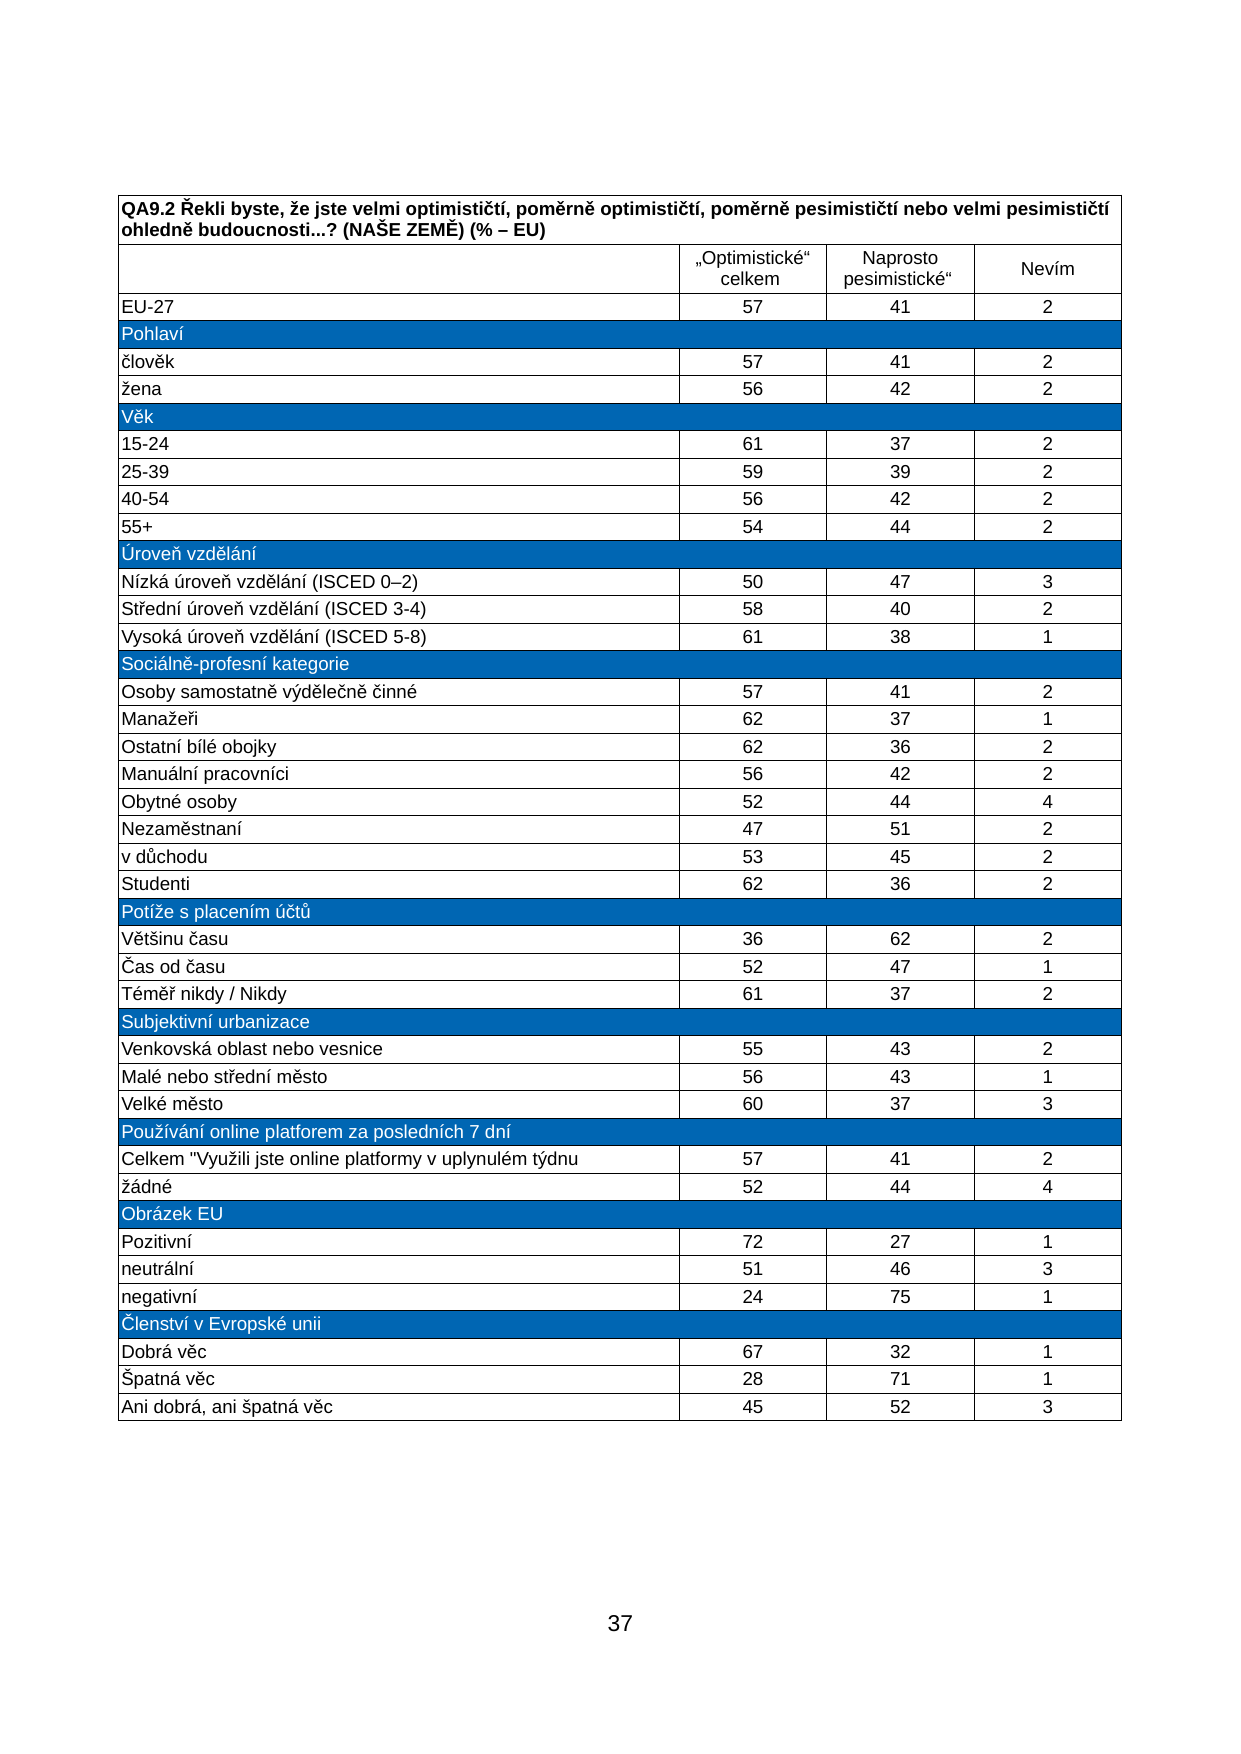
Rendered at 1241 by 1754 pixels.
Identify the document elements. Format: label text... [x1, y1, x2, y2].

table_cell 57 [680, 294, 826, 320]
table_cell „Optimistické“ celkem [680, 245, 826, 293]
table_cell 55 [680, 1036, 826, 1063]
table_cell Věk [119, 404, 1121, 430]
table_cell Naprosto pesimistické“ [827, 245, 974, 293]
table_cell 36 [680, 926, 826, 953]
table_cell Subjektivní urbanizace [119, 1009, 1121, 1035]
table_cell 71 [827, 1366, 974, 1393]
table_cell 61 [680, 981, 826, 1008]
table_cell 59 [680, 459, 826, 485]
table_cell žena [119, 376, 679, 403]
table_cell 56 [680, 761, 826, 788]
table_cell 52 [827, 1394, 974, 1420]
table_cell 51 [680, 1256, 826, 1283]
table_cell Nízká úroveň vzdělání (ISCED 0–2) [119, 569, 679, 595]
table_cell 25-39 [119, 459, 679, 485]
table_cell 1 [975, 954, 1121, 980]
table_cell 4 [975, 789, 1121, 815]
table_cell 61 [680, 431, 826, 458]
table_cell 3 [975, 569, 1121, 595]
table_cell 45 [827, 844, 974, 870]
table_cell 56 [680, 376, 826, 403]
table_cell 2 [975, 981, 1121, 1008]
table_cell 15-24 [119, 431, 679, 458]
table_cell Téměř nikdy / Nikdy [119, 981, 679, 1008]
table_cell Celkem "Využili jste online platformy v uplynulém týdnu [119, 1146, 679, 1173]
table_cell 37 [827, 981, 974, 1008]
table_cell Obrázek EU [119, 1201, 1121, 1228]
table_cell Osoby samostatně výdělečně činné [119, 679, 679, 705]
table_cell 32 [827, 1339, 974, 1365]
table_cell 57 [680, 679, 826, 705]
table_cell 52 [680, 1174, 826, 1200]
table_cell 2 [975, 926, 1121, 953]
table_cell 2 [975, 734, 1121, 760]
table_cell 52 [680, 954, 826, 980]
table_cell 45 [680, 1394, 826, 1420]
table_cell 56 [680, 1064, 826, 1090]
table_cell 40 [827, 596, 974, 623]
table_cell 2 [975, 486, 1121, 513]
table_cell 72 [680, 1229, 826, 1255]
table_cell 44 [827, 789, 974, 815]
table_cell 47 [827, 954, 974, 980]
table_cell 1 [975, 1064, 1121, 1090]
table_cell [119, 245, 679, 293]
table_cell 2 [975, 431, 1121, 458]
table_cell 3 [975, 1394, 1121, 1420]
table_cell 2 [975, 679, 1121, 705]
table_cell 43 [827, 1036, 974, 1063]
table_cell Pozitivní [119, 1229, 679, 1255]
table_cell člověk [119, 349, 679, 375]
table_cell negativní [119, 1284, 679, 1310]
table_cell 2 [975, 1146, 1121, 1173]
table_cell 4 [975, 1174, 1121, 1200]
table_cell 36 [827, 734, 974, 760]
table_cell 1 [975, 624, 1121, 650]
table_cell 2 [975, 459, 1121, 485]
table_cell 2 [975, 1036, 1121, 1063]
table_cell 47 [827, 569, 974, 595]
table_cell Velké město [119, 1091, 679, 1118]
table_cell 58 [680, 596, 826, 623]
table_cell Špatná věc [119, 1366, 679, 1393]
table_cell 40-54 [119, 486, 679, 513]
table_cell Nevím [975, 245, 1121, 293]
table_cell Čas od času [119, 954, 679, 980]
table_cell 1 [975, 1284, 1121, 1310]
table_cell 39 [827, 459, 974, 485]
table_cell Malé nebo střední město [119, 1064, 679, 1090]
table_cell Ani dobrá, ani špatná věc [119, 1394, 679, 1420]
table_cell Úroveň vzdělání [119, 541, 1121, 568]
table_cell 2 [975, 514, 1121, 540]
table_cell 3 [975, 1091, 1121, 1118]
table_cell Manuální pracovníci [119, 761, 679, 788]
table_cell 1 [975, 1229, 1121, 1255]
table_cell 2 [975, 761, 1121, 788]
table_cell Většinu času [119, 926, 679, 953]
table_cell neutrální [119, 1256, 679, 1283]
table_cell v důchodu [119, 844, 679, 870]
table_cell 55+ [119, 514, 679, 540]
table_cell 41 [827, 1146, 974, 1173]
table_cell 57 [680, 349, 826, 375]
table_cell Sociálně-profesní kategorie [119, 651, 1121, 678]
table_cell 2 [975, 349, 1121, 375]
table_header QA9.2 Řekli byste, že jste velmi optimističtí, poměrně optimističtí, poměrně pesimističtí nebo velmi pesimističtí ohledně budoucnosti...? (NAŠE ZEMĚ) (% – EU) [119, 196, 1121, 244]
table_cell 44 [827, 514, 974, 540]
table_cell 36 [827, 871, 974, 898]
table_cell 2 [975, 844, 1121, 870]
table_cell 41 [827, 679, 974, 705]
table_cell 2 [975, 294, 1121, 320]
table_cell 37 [827, 706, 974, 733]
table_cell 53 [680, 844, 826, 870]
table_cell 62 [827, 926, 974, 953]
table_cell 44 [827, 1174, 974, 1200]
table_cell 3 [975, 1256, 1121, 1283]
table_cell Venkovská oblast nebo vesnice [119, 1036, 679, 1063]
table_cell 67 [680, 1339, 826, 1365]
table_cell 47 [680, 816, 826, 843]
table_cell 37 [827, 431, 974, 458]
table_cell 28 [680, 1366, 826, 1393]
table_cell 41 [827, 294, 974, 320]
table_cell Členství v Evropské unii [119, 1311, 1121, 1338]
table_cell 2 [975, 816, 1121, 843]
table_cell 42 [827, 761, 974, 788]
table_cell 37 [827, 1091, 974, 1118]
table_cell 2 [975, 871, 1121, 898]
table_cell žádné [119, 1174, 679, 1200]
table_cell Dobrá věc [119, 1339, 679, 1365]
table_cell 1 [975, 706, 1121, 733]
table_cell Manažeři [119, 706, 679, 733]
table_cell 75 [827, 1284, 974, 1310]
table_cell 56 [680, 486, 826, 513]
table_cell Nezaměstnaní [119, 816, 679, 843]
table_cell 57 [680, 1146, 826, 1173]
table_cell Potíže s placením účtů [119, 899, 1121, 925]
table_cell 43 [827, 1064, 974, 1090]
table_cell 1 [975, 1339, 1121, 1365]
table_cell Obytné osoby [119, 789, 679, 815]
table_cell 62 [680, 706, 826, 733]
table_cell 2 [975, 596, 1121, 623]
table_cell 41 [827, 349, 974, 375]
table_cell 42 [827, 486, 974, 513]
table_cell 51 [827, 816, 974, 843]
table_cell 62 [680, 871, 826, 898]
table_cell 61 [680, 624, 826, 650]
table_cell EU-27 [119, 294, 679, 320]
table_cell 38 [827, 624, 974, 650]
table_cell 27 [827, 1229, 974, 1255]
table_cell Používání online platforem za posledních 7 dní [119, 1119, 1121, 1145]
table_cell 1 [975, 1366, 1121, 1393]
table_cell Ostatní bílé obojky [119, 734, 679, 760]
table_cell Vysoká úroveň vzdělání (ISCED 5-8) [119, 624, 679, 650]
table_cell 54 [680, 514, 826, 540]
table_cell 2 [975, 376, 1121, 403]
table_cell 50 [680, 569, 826, 595]
table_cell 46 [827, 1256, 974, 1283]
table_cell Studenti [119, 871, 679, 898]
table_cell 60 [680, 1091, 826, 1118]
table_cell 24 [680, 1284, 826, 1310]
table_cell 52 [680, 789, 826, 815]
table_cell Střední úroveň vzdělání (ISCED 3-4) [119, 596, 679, 623]
table_cell 62 [680, 734, 826, 760]
table_cell 42 [827, 376, 974, 403]
table_cell Pohlaví [119, 321, 1121, 348]
